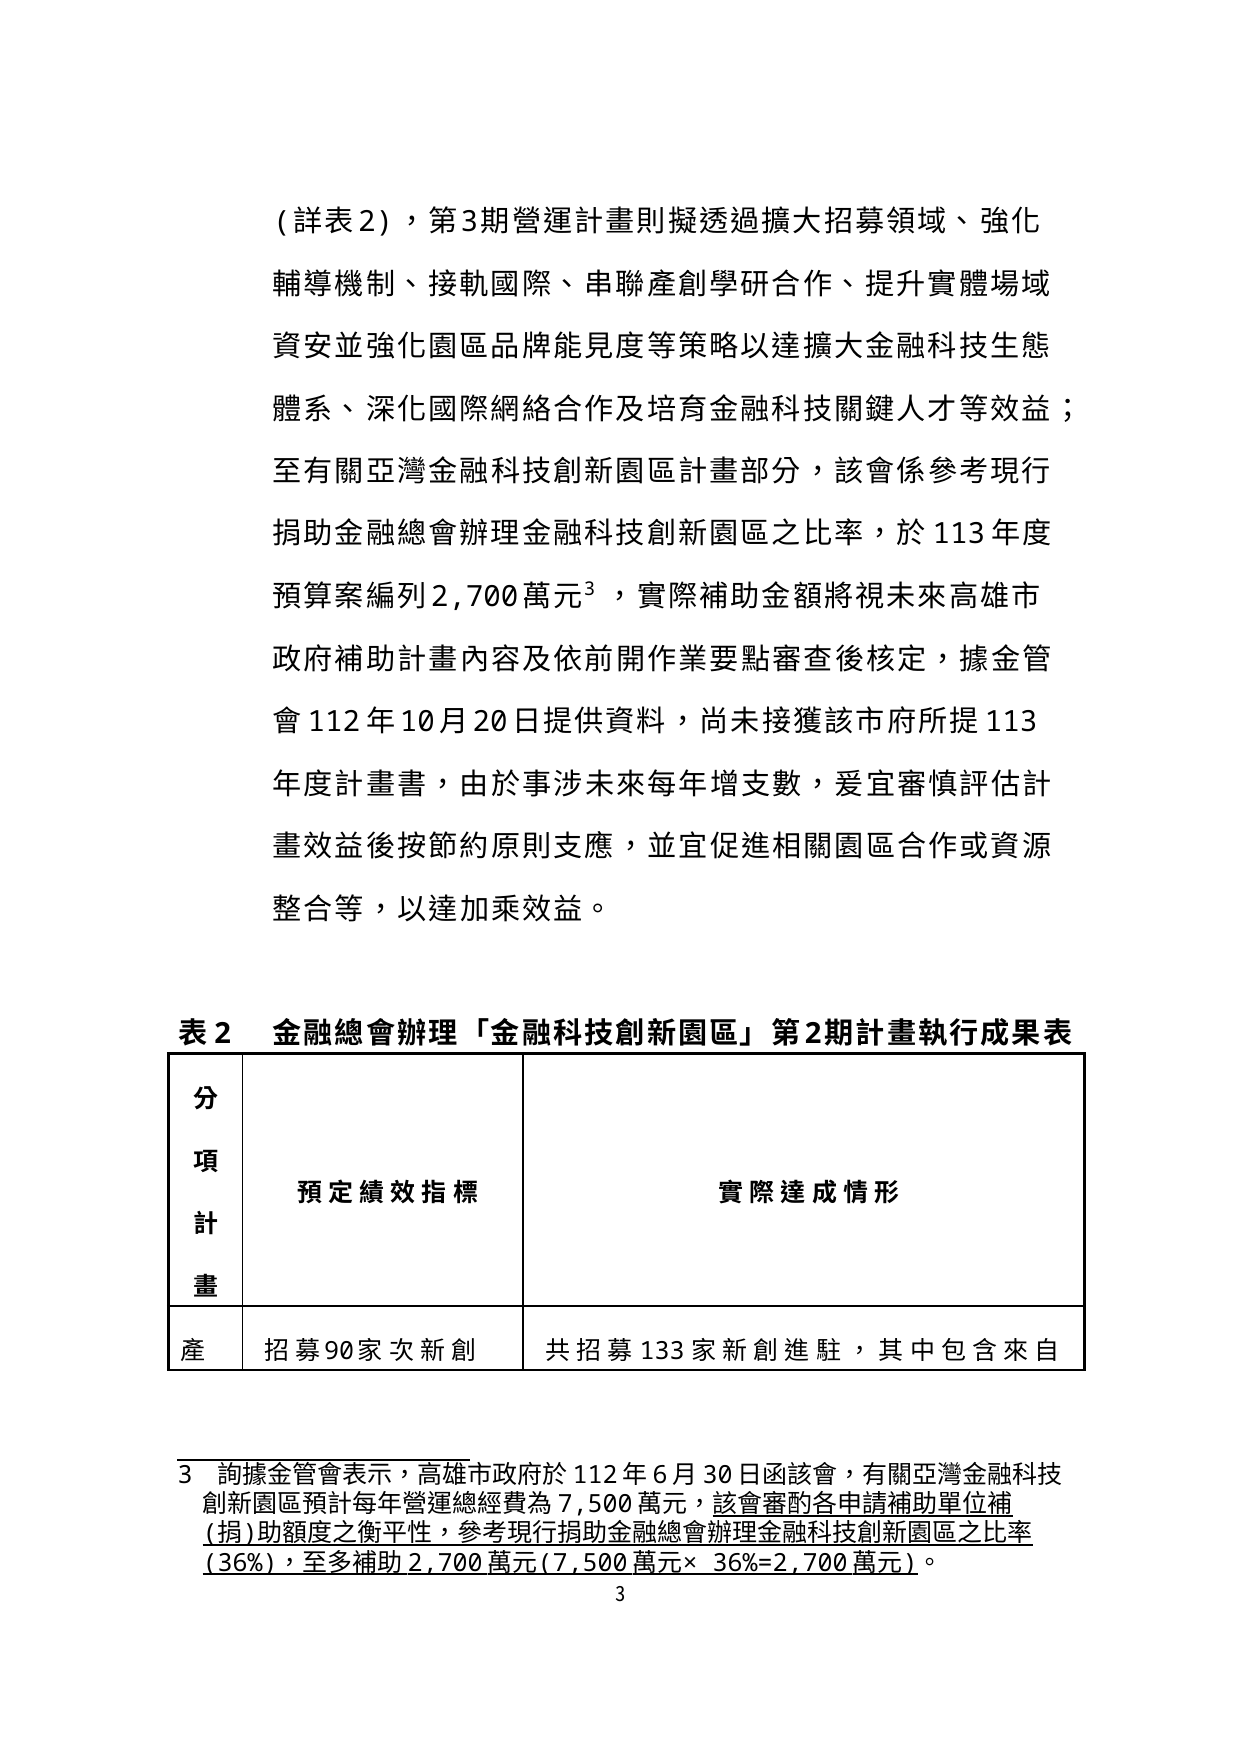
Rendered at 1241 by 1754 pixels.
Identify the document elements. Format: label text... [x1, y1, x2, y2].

table_cell 招募90家次新創 [243, 1307, 522, 1369]
table_cell 共招募133家新創進駐，其中包含來自 [524, 1307, 1083, 1369]
text 表2 金融總會辦理「金融科技創新園區」第2期計畫執行成果表 [90, 990, 1139, 1052]
text 據金管會提供資料，甫於111年底結束之「金融科技創新園區」第2期營運計畫就其所定績效指標皆達目標值(詳表2)，第3期營運計畫則擬透過擴大招募領域、強化輔導機制、接軌國際、串聯產創學研合作、提升實體場域資安並強化園區品牌能見度等策略以達擴大金融科技生態體系、深化國際網絡合作及培育金融科技關鍵人才等效益；至有關亞灣金融科技創新園區計畫部分，該會係參考現行捐助金融總會辦理金融科技創新園區之比率，於113年度預算案編列2,700萬元，實際補助金額將視未來高雄市政府補助計畫內容及依前開作業要點審查後核定，據金管會112年10月20日提供資料，尚未接獲該市府所提113年度計畫書，由於事涉未來每年增支數，爰宜審慎評估計畫效益後按節約原則支應，並宜促進相關園區合作或資源整合等，以達加乘效益。 [266, 177, 1063, 927]
table_header 預定績效指標 [243, 1055, 522, 1305]
table_header 實際達成情形 [524, 1055, 1083, 1305]
table_cell 產 [170, 1307, 242, 1369]
table_header 分項計畫 [170, 1055, 242, 1305]
text 詢據金管會表示，高雄市政府於112年6月30日函該會，有關亞灣金融科技創新園區預計每年營運總經費為7,500萬元，該會審酌各申請補助單位補(捐)助額度之衡平性，參考現行捐助金融總會辦理金融科技創新園區之比率(36%)，至多補助2,700萬元(7,500萬元× 36%=2,700萬元)。 [177, 1460, 1063, 1577]
